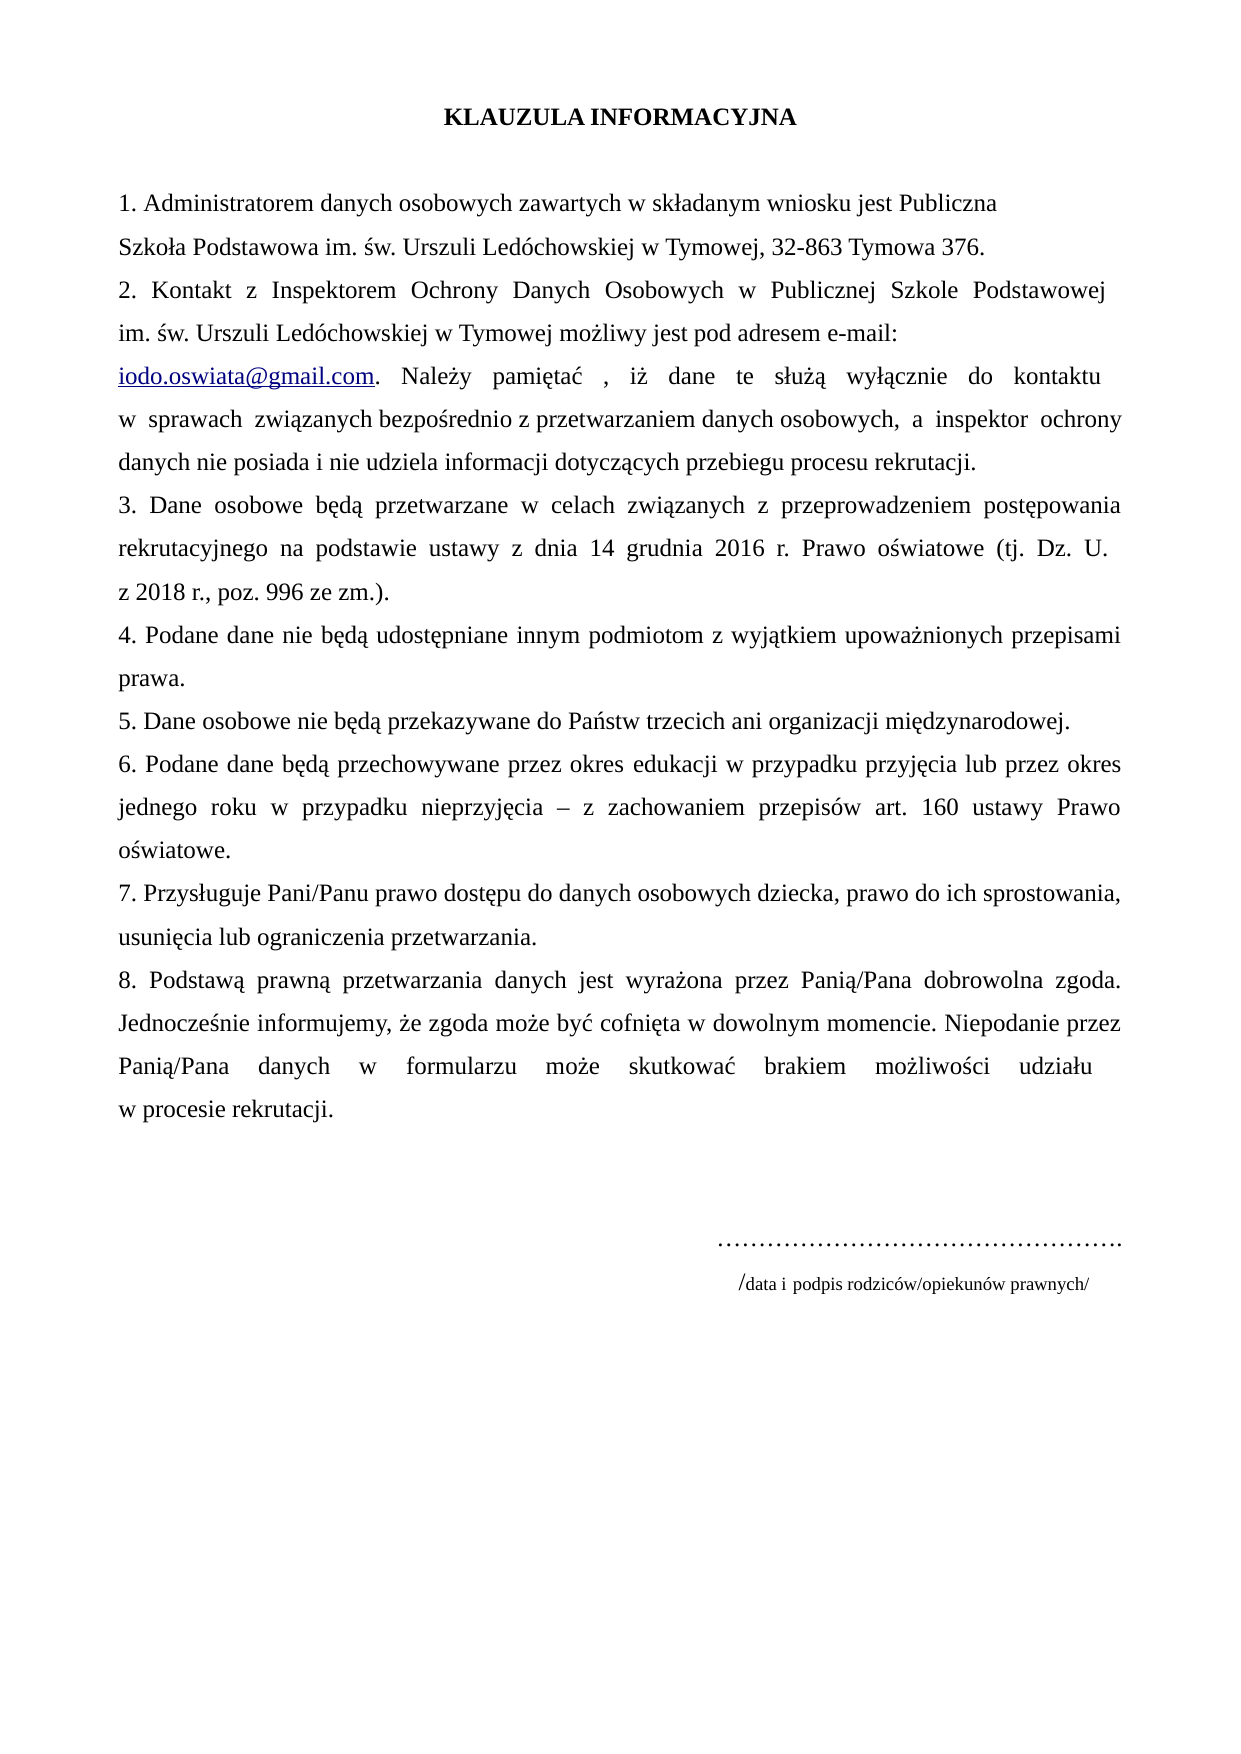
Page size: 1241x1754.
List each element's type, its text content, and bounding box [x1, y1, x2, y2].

text …………………………………………. [118, 1223, 1122, 1252]
text 7. Przysługuje Pani/Panu prawo dostępu do danych osobowych dziecka, prawo do ich sprostowania, usunięcia lub ograniczenia przetwarzania. [118, 878, 1122, 950]
text 3. Dane osobowe będą przetwarzane w celach związanych z przeprowadzeniem postępowania rekrutacyjnego na podstawie ustawy z dnia 14 grudnia 2016 r. Prawo oświatowe (tj. Dz. U. z 2018 r., poz. 996 ze zm.). [118, 490, 1122, 605]
text 6. Podane dane będą przechowywane przez okres edukacji w przypadku przyjęcia lub przez okres jednego roku w przypadku nieprzyjęcia – z zachowaniem przepisów art. 160 ustawy Prawo oświatowe. [118, 749, 1122, 864]
text 1. Administratorem danych osobowych zawartych w składanym wniosku jest Publiczna Szkoła Podstawowa im. św. Urszuli Ledóchowskiej w Tymowej, 32-863 Tymowa 376. [118, 188, 1122, 260]
text 5. Dane osobowe nie będą przekazywane do Państw trzecich ani organizacji międzynarodowej. [118, 706, 1122, 735]
text 4. Podane dane nie będą udostępniane innym podmiotom z wyjątkiem upoważnionych przepisami prawa. [118, 620, 1122, 692]
text 8. Podstawą prawną przetwarzania danych jest wyrażona przez Panią/Pana dobrowolna zgoda. Jednocześnie informujemy, że zgoda może być cofnięta w dowolnym momencie. Niepodanie przez Panią/Pana danych w formularzu może skutkować brakiem możliwości udziału w procesie rekrutacji. [118, 965, 1122, 1123]
text 2. Kontakt z Inspektorem Ochrony Danych Osobowych w Publicznej Szkole Podstawowej im. św. Urszuli Ledóchowskiej w Tymowej możliwy jest pod adresem e-mail: iodo.oswiata@gmail.com. Należy pamiętać , iż dane te służą wyłącznie do kontaktu w sprawach związanych bezpośrednio z przetwarzaniem danych osobowych, a inspektor ochrony danych nie posiada i nie udziela informacji dotyczących przebiegu procesu rekrutacji. [118, 275, 1122, 476]
text KLAUZULA INFORMACYJNA [118, 102, 1122, 131]
text /data i podpis rodziców/opiekunów prawnych/ [118, 1267, 1122, 1295]
